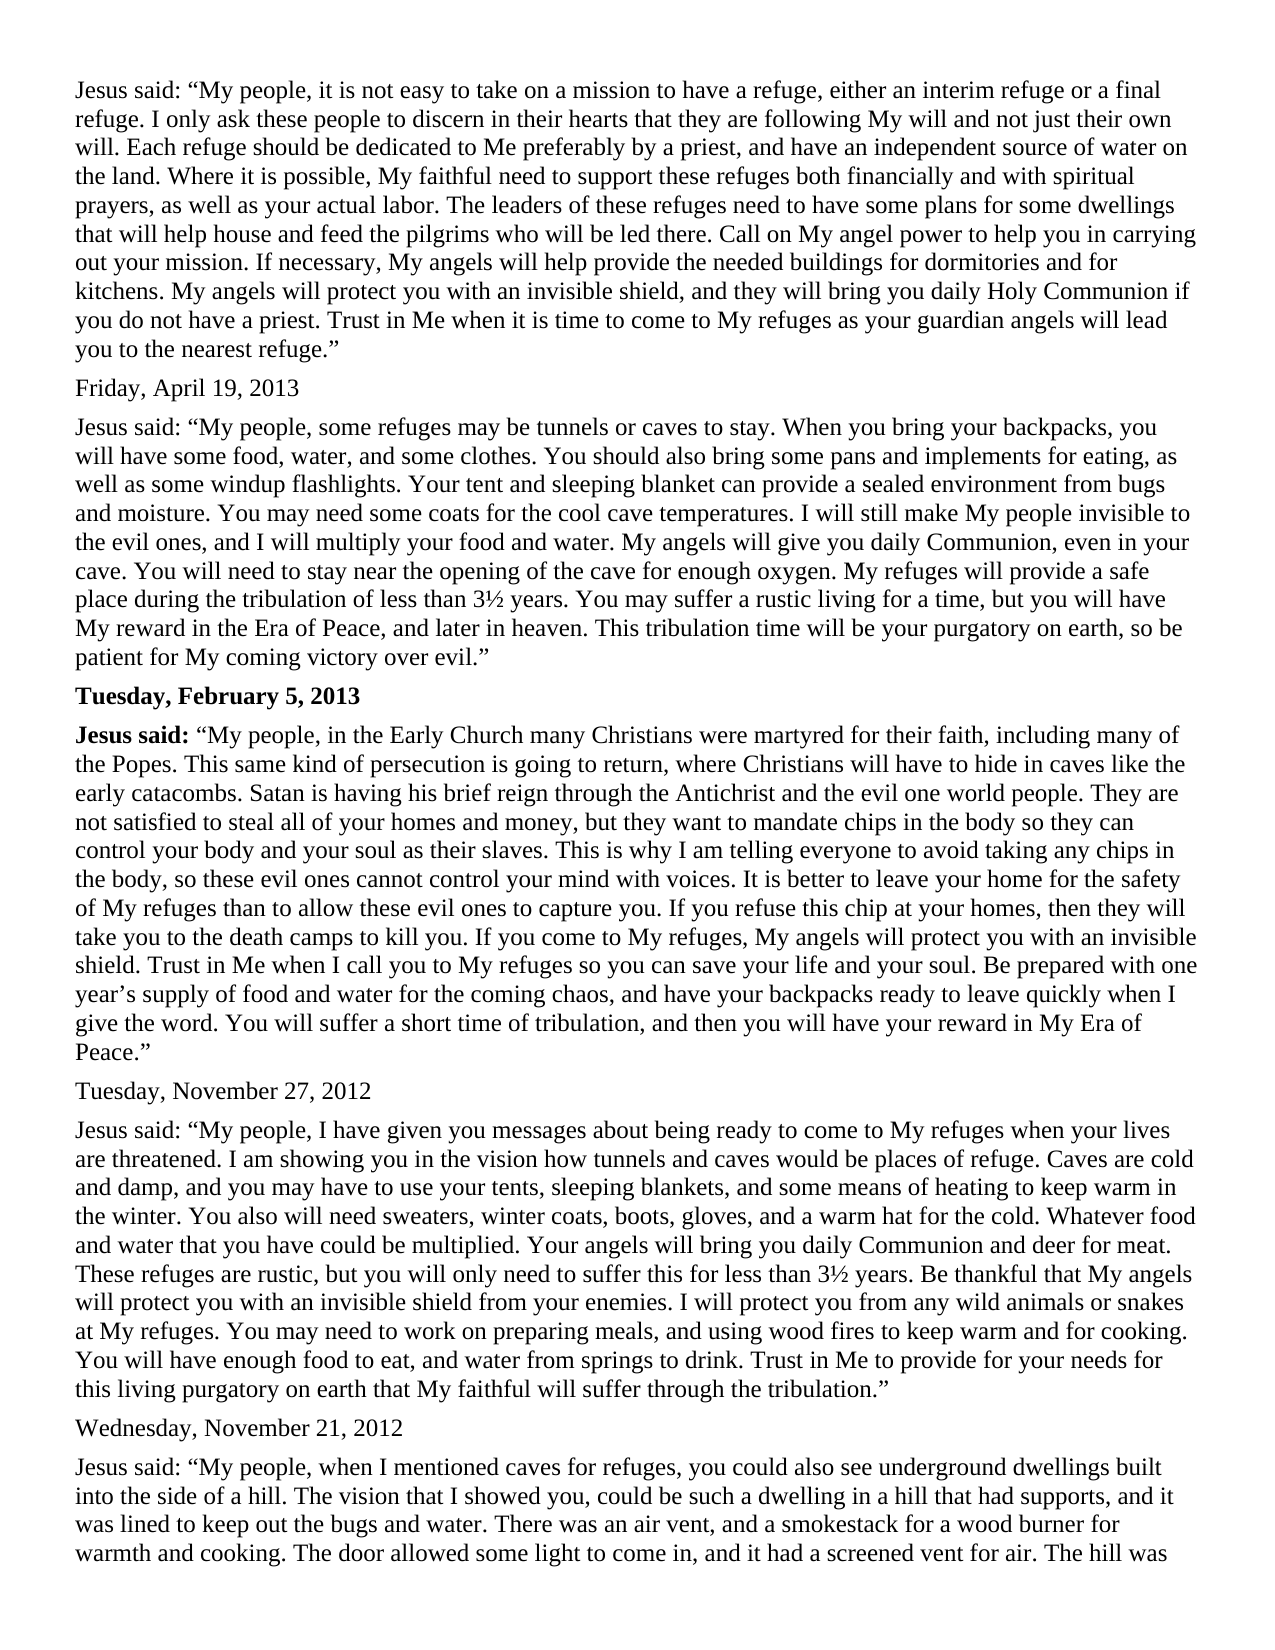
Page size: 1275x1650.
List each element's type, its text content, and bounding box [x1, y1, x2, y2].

text Jesus said: “My people, some refuges may be tunnels or caves to stay. When you bring your backpacks, you will have some food, water, and some clothes. You should also bring some pans and implements for eating, as well as some windup flashlights. Your tent and sleeping blanket can provide a sealed environment from bugs and moisture. You may need some coats for the cool cave temperatures. I will still make My people invisible to the evil ones, and I will multiply your food and water. My angels will give you daily Communion, even in your cave. You will need to stay near the opening of the cave for enough oxygen. My refuges will provide a safe place during the tribulation of less than 3½ years. You may suffer a rustic living for a time, but you will have My reward in the Era of Peace, and later in heaven. This tribulation time will be your purgatory on earth, so be patient for My coming victory over evil.” [75, 412, 1200, 671]
text Jesus said: “My people, it is not easy to take on a mission to have a refuge, either an interim refuge or a final refuge. I only ask these people to discern in their hearts that they are following My will and not just their own will. Each refuge should be dedicated to Me preferably by a priest, and have an independent source of water on the land. Where it is possible, My faithful need to support these refuges both financially and with spiritual prayers, as well as your actual labor. The leaders of these refuges need to have some plans for some dwellings that will help house and feed the pilgrims who will be led there. Call on My angel power to help you in carrying out your mission. If necessary, My angels will help provide the needed buildings for dormitories and for kitchens. My angels will protect you with an invisible shield, and they will bring you daily Holy Communion if you do not have a priest. Trust in Me when it is time to come to My refuges as your guardian angels will lead you to the nearest refuge.” [75, 75, 1200, 362]
text Jesus said: “My people, in the Early Church many Christians were martyred for their faith, including many of the Popes. This same kind of persecution is going to return, where Christians will have to hide in caves like the early catacombs. Satan is having his brief reign through the Antichrist and the evil one world people. They are not satisfied to steal all of your homes and money, but they want to mandate chips in the body so they can control your body and your soul as their slaves. This is why I am telling everyone to avoid taking any chips in the body, so these evil ones cannot control your mind with voices. It is better to leave your home for the safety of My refuges than to allow these evil ones to capture you. If you refuse this chip at your homes, then they will take you to the death camps to kill you. If you come to My refuges, My angels will protect you with an invisible shield. Trust in Me when I call you to My refuges so you can save your life and your soul. Be prepared with one year’s supply of food and water for the coming chaos, and have your backpacks ready to leave quickly when I give the word. You will suffer a short time of tribulation, and then you will have your reward in My Era of Peace.” [75, 720, 1200, 1065]
text Tuesday, November 27, 2012 [75, 1076, 1200, 1104]
text Wednesday, November 21, 2012 [75, 1413, 1200, 1442]
text Tuesday, February 5, 2013 [75, 681, 1200, 710]
text Jesus said: “My people, I have given you messages about being ready to come to My refuges when your lives are threatened. I am showing you in the vision how tunnels and caves would be places of refuge. Caves are cold and damp, and you may have to use your tents, sleeping blankets, and some means of heating to keep warm in the winter. You also will need sweaters, winter coats, boots, gloves, and a warm hat for the cold. Whatever food and water that you have could be multiplied. Your angels will bring you daily Communion and deer for meat. These refuges are rustic, but you will only need to suffer this for less than 3½ years. Be thankful that My angels will protect you with an invisible shield from your enemies. I will protect you from any wild animals or snakes at My refuges. You may need to work on preparing meals, and using wood fires to keep warm and for cooking. You will have enough food to eat, and water from springs to drink. Trust in Me to provide for your needs for this living purgatory on earth that My faithful will suffer through the tribulation.” [75, 1115, 1200, 1402]
text Jesus said: “My people, when I mentioned caves for refuges, you could also see underground dwellings built into the side of a hill. The vision that I showed you, could be such a dwelling in a hill that had supports, and it was lined to keep out the bugs and water. There was an air vent, and a smokestack for a wood burner for warmth and cooking. The door allowed some light to come in, and it had a screened vent for air. The hill was [75, 1452, 1200, 1567]
text Friday, April 19, 2013 [75, 373, 1200, 402]
